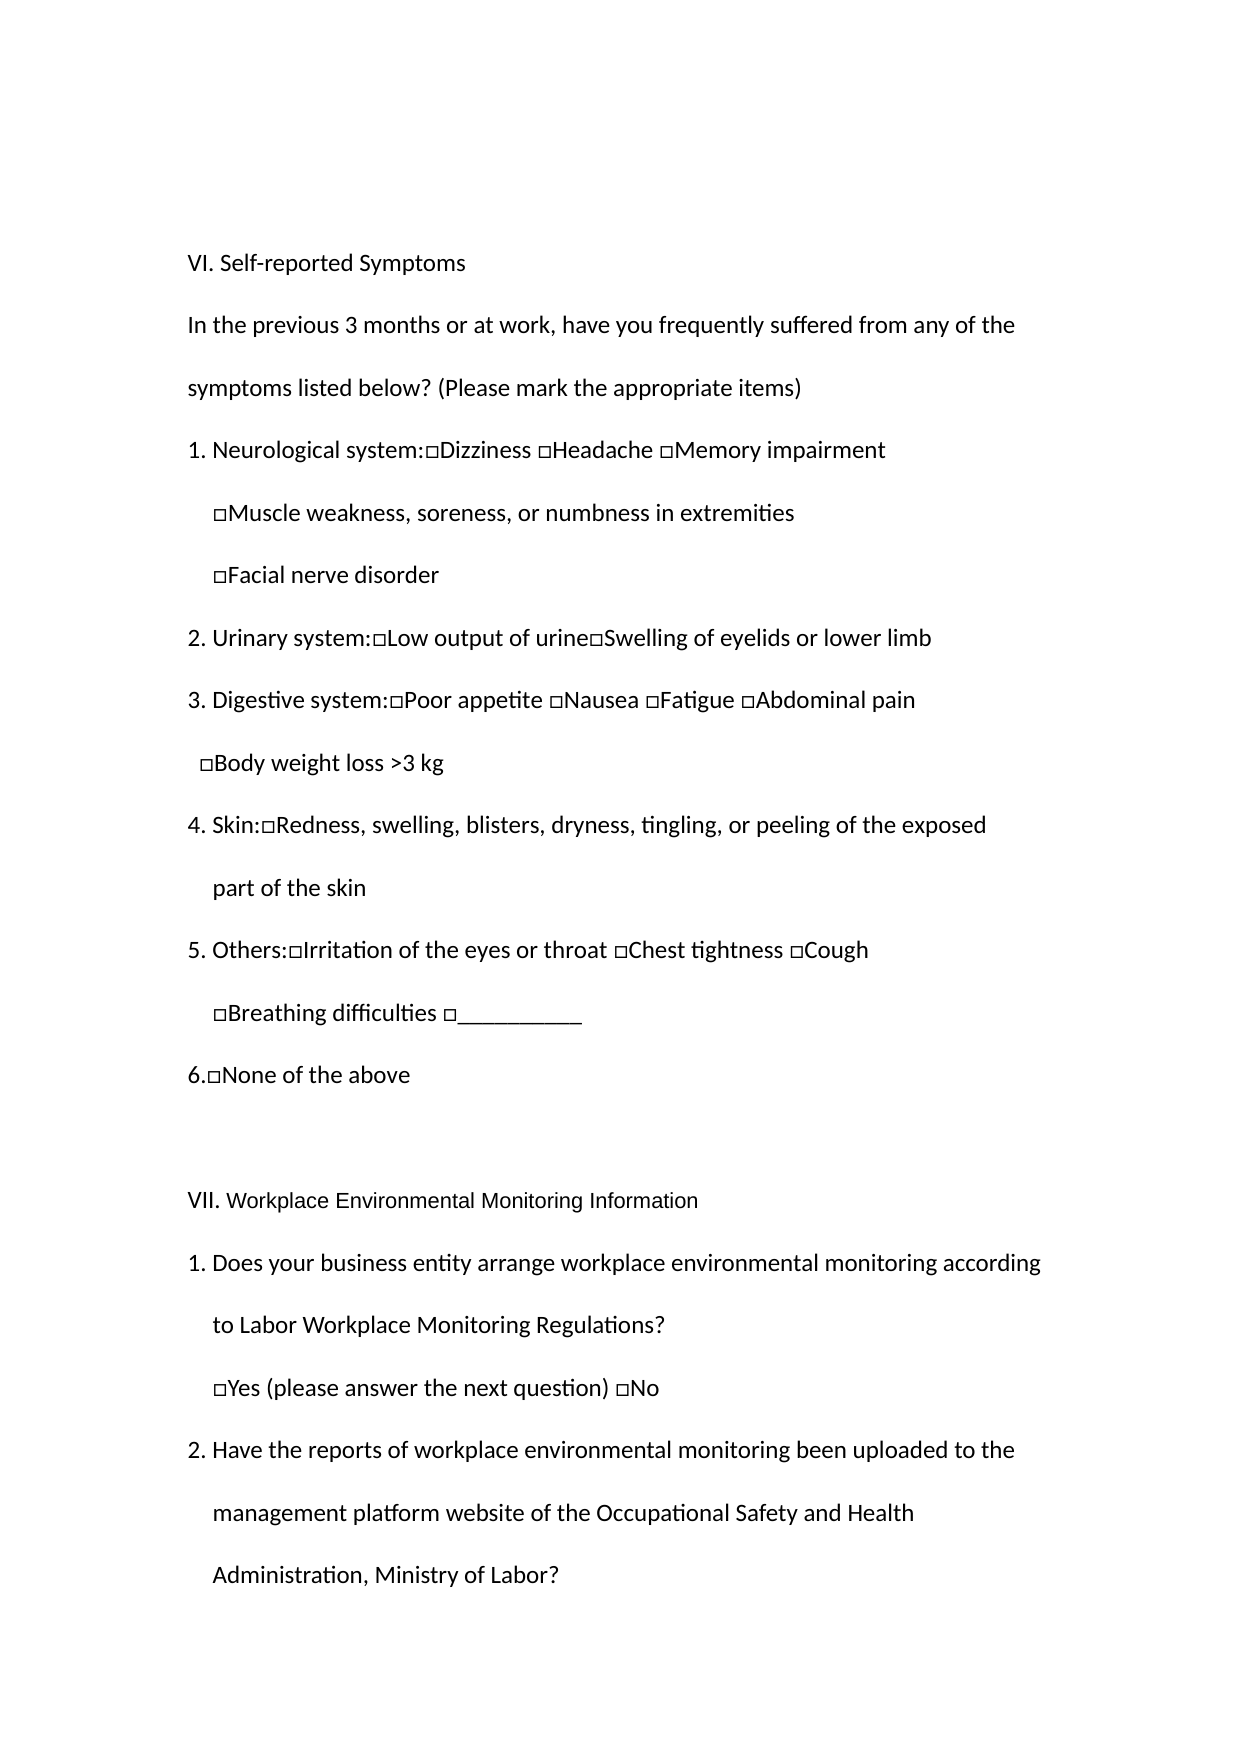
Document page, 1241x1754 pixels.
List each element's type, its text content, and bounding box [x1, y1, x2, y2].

text In the previous 3 months or at work, have you frequently suffered from any of the symptoms listed below? (Please mark the appropriate items) [187, 283, 1053, 408]
text 2. Have the reports of workplace environmental monitoring been uploaded to the management platform website of the Occupational Safety and Health Administration, Ministry of Labor? [187, 1408, 1053, 1596]
text part of the skin [187, 846, 1053, 908]
text 1. Does your business entity arrange workplace environmental monitoring according to Labor Workplace Monitoring Regulations? [187, 1221, 1053, 1346]
text □Muscle weakness, soreness, or numbness in extremities [212, 471, 1053, 533]
text 1. Neurological system:□Dizziness □Headache □Memory impairment [187, 408, 1053, 471]
text VI. Self-reported Symptoms [187, 221, 1053, 283]
text □Breathing difficulties □__________ [187, 971, 1053, 1033]
text 2. Urinary system:□Low output of urine□Swelling of eyelids or lower limb [187, 596, 1053, 658]
text VII. Workplace Environmental Monitoring Information [187, 1158, 1053, 1221]
text 3. Digestive system:□Poor appetite □Nausea □Fatigue □Abdominal pain [187, 658, 1053, 721]
text □Yes (please answer the next question) □No [187, 1346, 1053, 1408]
text □Body weight loss >3 kg [187, 721, 1053, 783]
text □Facial nerve disorder [212, 533, 1053, 596]
text 6.□None of the above [187, 1033, 1053, 1096]
text 4. Skin:□Redness, swelling, blisters, dryness, tingling, or peeling of the exposed [187, 783, 1053, 846]
text 5. Others:□Irritation of the eyes or throat □Chest tightness □Cough [187, 908, 1053, 971]
